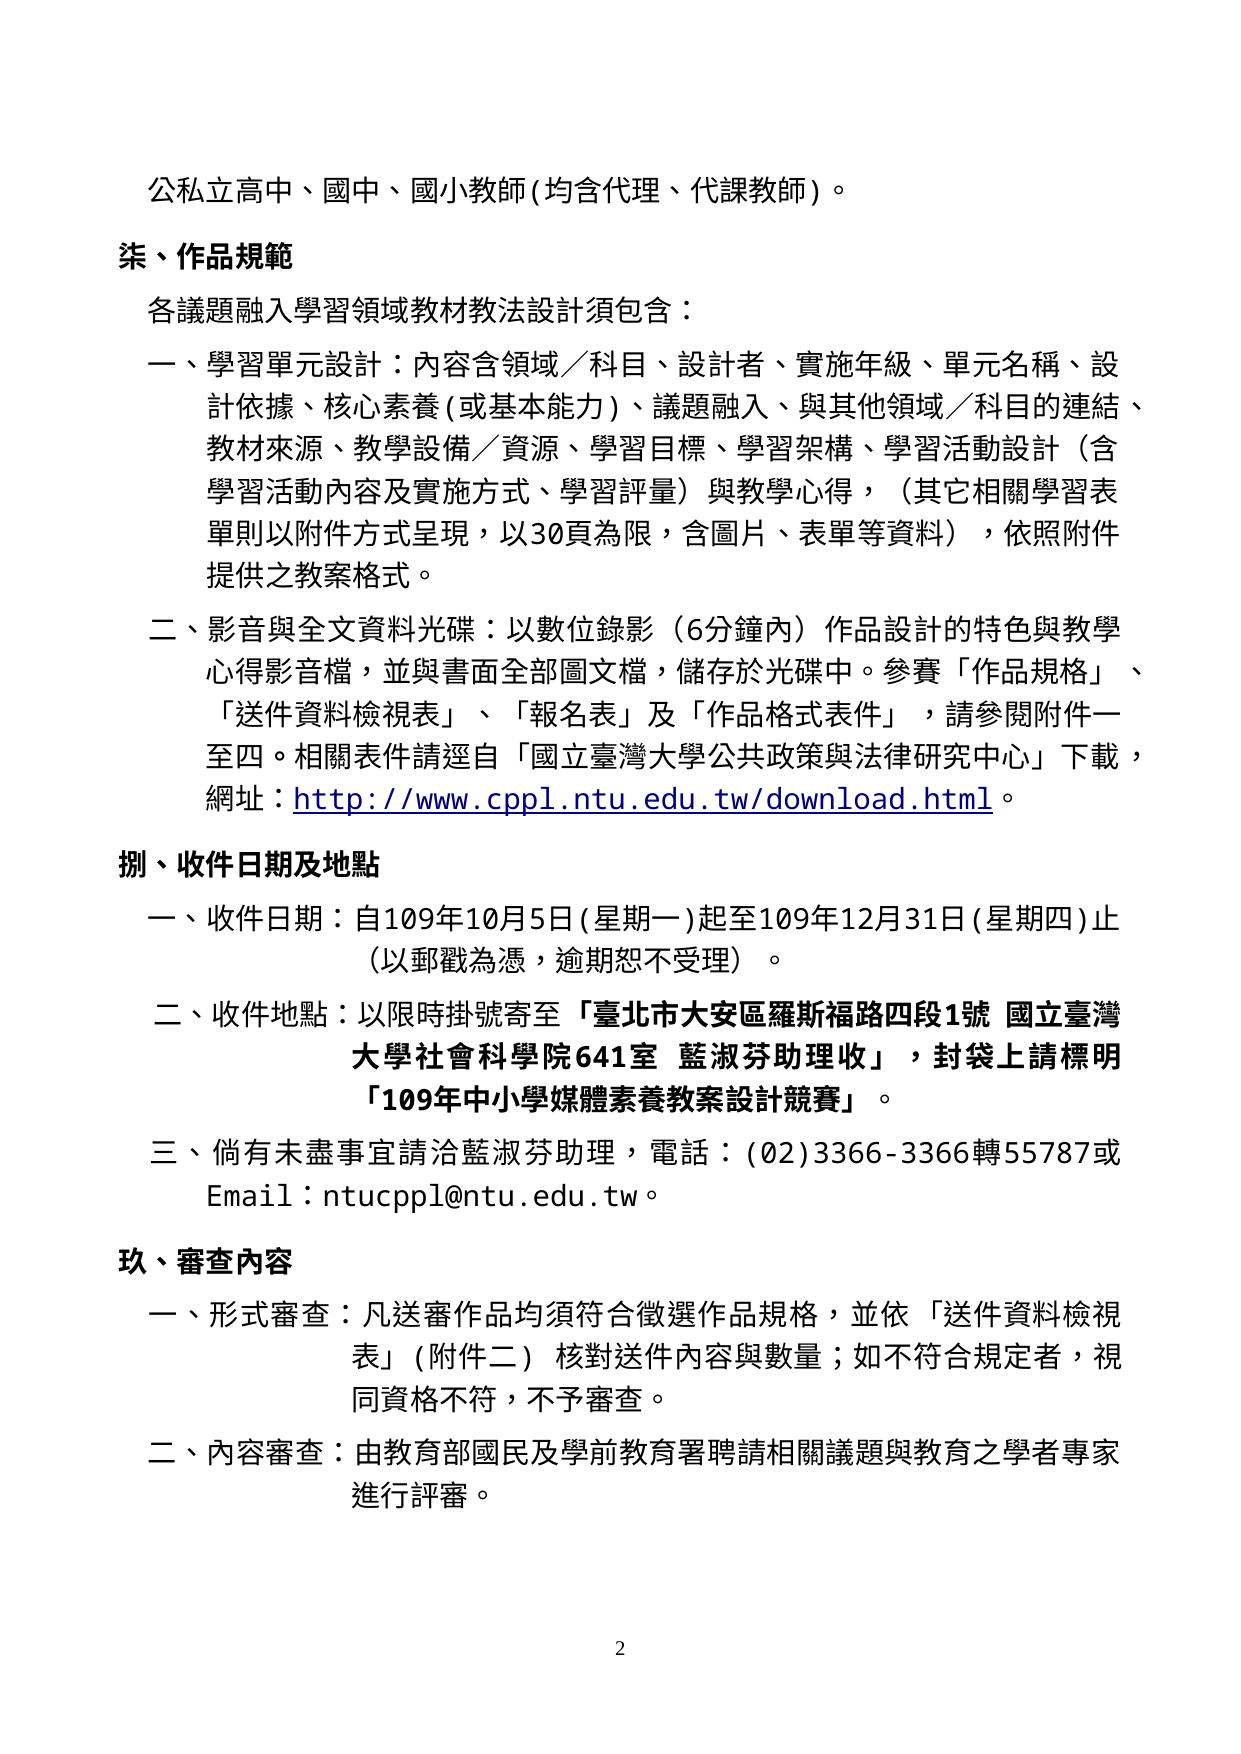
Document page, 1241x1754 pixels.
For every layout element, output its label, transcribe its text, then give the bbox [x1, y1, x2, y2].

text 各議題融入學習領域教材教法設計須包含： [118, 288, 1122, 330]
text 玖、審查內容 [118, 1238, 1122, 1281]
text 二、收件地點：以限時掛號寄至「臺北市大安區羅斯福路四段1號 國立臺灣大學社會科學院641室 藍淑芬助理收」，封袋上請標明「109年中小學媒體素養教案設計競賽」。 [118, 991, 1122, 1118]
text 一、學習單元設計：內容含領域／科目、設計者、實施年級、單元名稱、設計依據、核心素養(或基本能力)、議題融入、與其他領域／科目的連結、教材來源、教學設備／資源、學習目標、學習架構、學習活動設計（含學習活動內容及實施方式、學習評量）與教學心得，（其它相關學習表單則以附件方式呈現，以30頁為限，含圖片、表單等資料），依照附件提供之教案格式。 [118, 341, 1122, 595]
text 公私立高中、國中、國小教師(均含代理、代課教師)。 [118, 168, 1122, 210]
text 捌、收件日期及地點 [118, 842, 1122, 884]
text 柒、作品規範 [118, 234, 1122, 276]
text 一、收件日期：自109年10月5日(星期一)起至109年12月31日(星期四)止（以郵戳為憑，逾期恕不受理）。 [118, 895, 1122, 980]
text 一、形式審查：凡送審作品均須符合徵選作品規格，並依「送件資料檢視表」(附件二) 核對送件內容與數量；如不符合規定者，視同資格不符，不予審查。 [118, 1292, 1122, 1419]
text 三、倘有未盡事宜請洽藍淑芬助理，電話：(02)3366-3366轉55787或Email：ntucppl@ntu.edu.tw。 [118, 1130, 1122, 1214]
text 二、影音與全文資料光碟：以數位錄影（6分鐘內）作品設計的特色與教學心得影音檔，並與書面全部圖文檔，儲存於光碟中。參賽「作品規格」、「送件資料檢視表」、「報名表」及「作品格式表件」，請參閱附件一至四。相關表件請逕自「國立臺灣大學公共政策與法律研究中心」下載，網址：http://www.cppl.ntu.edu.tw/download.html。 [118, 606, 1122, 818]
text 二、內容審查：由教育部國民及學前教育署聘請相關議題與教育之學者專家進行評審。 [118, 1430, 1122, 1514]
